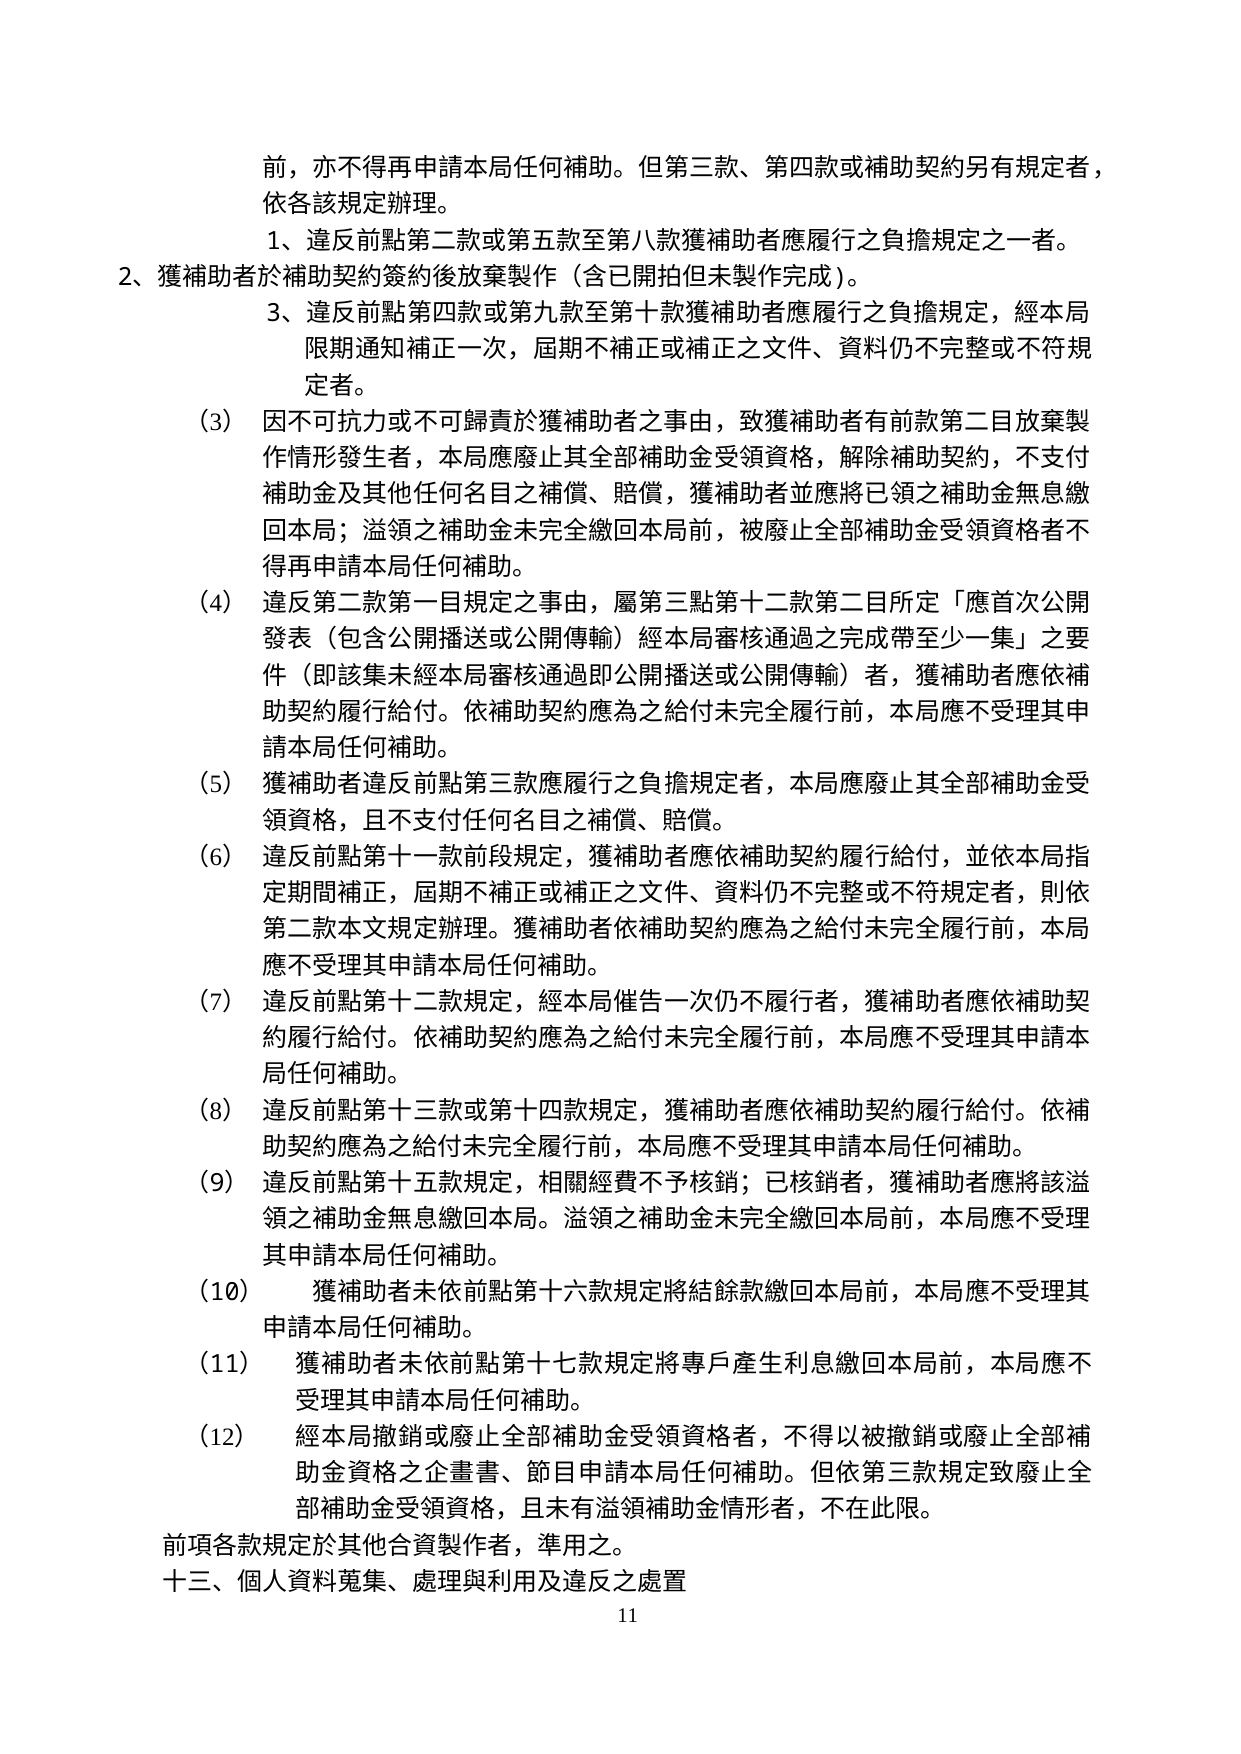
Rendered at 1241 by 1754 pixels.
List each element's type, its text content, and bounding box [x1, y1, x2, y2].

list 獲補助者於補助契約簽約後放棄製作（含已開拍但未製作完成)。 [117, 256, 1092, 293]
list 獲補助者違反前點第三款應履行之負擔規定者，本局應廢止其全部補助金受領資格，且不支付任何名目之補償、賠償。 [184, 764, 1092, 836]
list 違反前點第十二款規定，經本局催告一次仍不履行者，獲補助者應依補助契約履行給付。依補助契約應為之給付未完全履行前，本局應不受理其申請本局任何補助。 [184, 981, 1092, 1090]
list 經本局撤銷或廢止全部補助金受領資格者，不得以被撤銷或廢止全部補助金資格之企畫書、節目申請本局任何補助。但依第三款規定致廢止全部補助金受領資格，且未有溢領補助金情形者，不在此限。 [184, 1416, 1092, 1525]
list 違反前點第十一款前段規定，獲補助者應依補助契約履行給付，並依本局指定期間補正，屆期不補正或補正之文件、資料仍不完整或不符規定者，則依第二款本文規定辦理。獲補助者依補助契約應為之給付未完全履行前，本局應不受理其申請本局任何補助。 [184, 836, 1092, 981]
list 違反前點第二款或第五款至第八款獲補助者應履行之負擔規定之一者。 [266, 220, 1092, 256]
list 違反前點第十三款或第十四款規定，獲補助者應依補助契約履行給付。依補助契約應為之給付未完全履行前，本局應不受理其申請本局任何補助。 [184, 1090, 1092, 1163]
list 因不可抗力或不可歸責於獲補助者之事由，致獲補助者有前款第二目放棄製作情形發生者，本局應廢止其全部補助金受領資格，解除補助契約，不支付補助金及其他任何名目之補償、賠償，獲補助者並應將已領之補助金無息繳回本局；溢領之補助金未完全繳回本局前，被廢止全部補助金受領資格者不得再申請本局任何補助。 [184, 401, 1092, 583]
list 違反前點第十五款規定，相關經費不予核銷；已核銷者，獲補助者應將該溢領之補助金無息繳回本局。溢領之補助金未完全繳回本局前，本局應不受理其申請本局任何補助。 [184, 1163, 1092, 1271]
text 前項各款規定於其他合資製作者，準用之。 [162, 1525, 1092, 1561]
list 違反前點第四款或第九款至第十款獲補助者應履行之負擔規定，經本局限期通知補正一次，屆期不補正或補正之文件、資料仍不完整或不符規定者。 [266, 293, 1092, 401]
text 十三、個人資料蒐集、處理與利用及違反之處置 [162, 1561, 1092, 1598]
list 違反第二款第一目規定之事由，屬第三點第十二款第二目所定「應首次公開發表（包含公開播送或公開傳輸）經本局審核通過之完成帶至少一集」之要件（即該集未經本局審核通過即公開播送或公開傳輸）者，獲補助者應依補助契約履行給付。依補助契約應為之給付未完全履行前，本局應不受理其申請本局任何補助。 [184, 583, 1092, 764]
list 獲補助者未依前點第十七款規定將專戶產生利息繳回本局前，本局應不受理其申請本局任何補助。 [184, 1344, 1092, 1416]
list 獲補助者未依前點第十六款規定將結餘款繳回本局前，本局應不受理其申請本局任何補助。 [184, 1271, 1092, 1344]
list 獲補助者有下列情形之一，本局應廢止其全部補助金受領資格，不支付補助金及其他任何名目之補償、賠償；其已與本局完成補助契約簽約者，本局並得不為催告，逕行解除補助契約，獲補助者並應無息繳回已領取之補助金，且被廢止全部補助金受領資格者，自被廢止全部補助金資格之年度起二年內，不得再申請本局各年度兒童電視節目補助金；溢領之補助金未完全繳回本局前，亦不得再申請本局任何補助。但第三款、第四款或補助契約另有規定者，依各該規定辦理。 [184, 148, 1092, 220]
